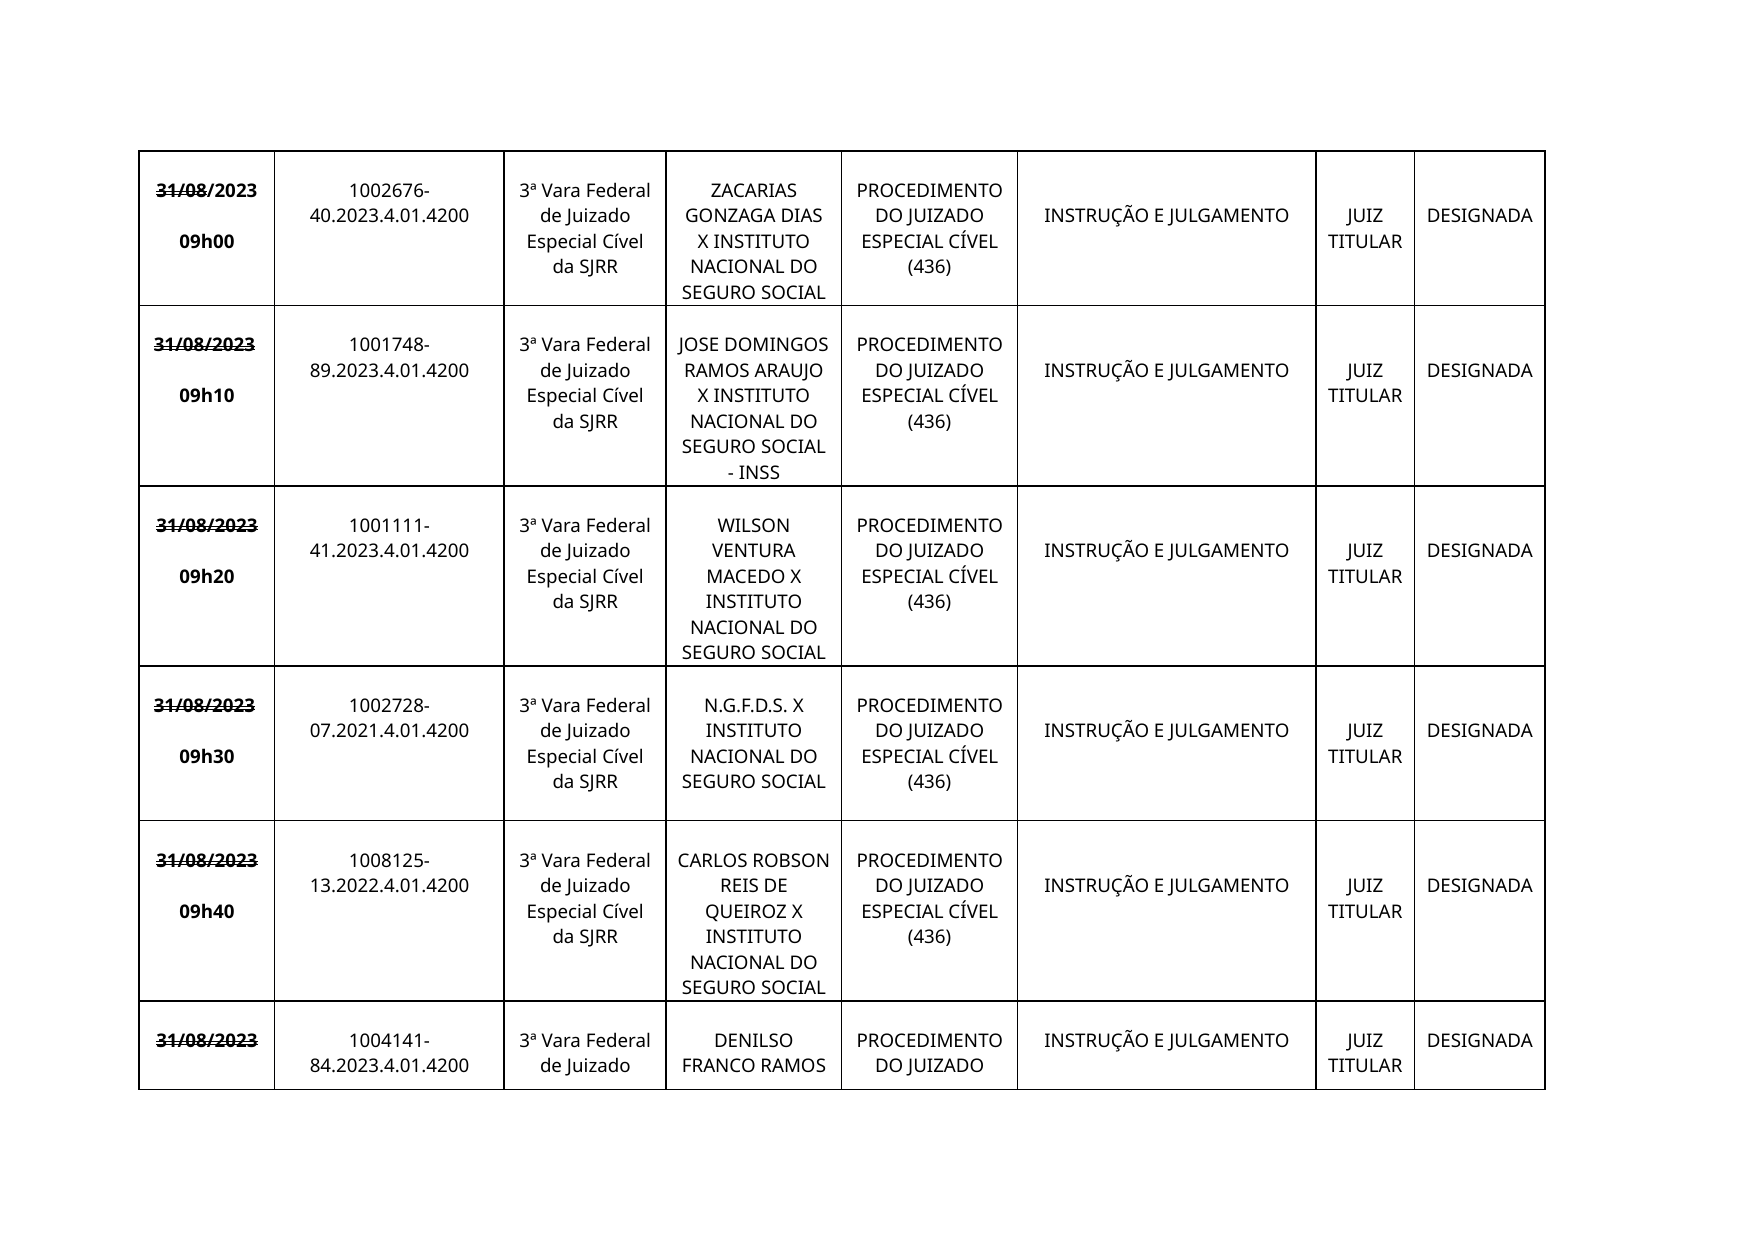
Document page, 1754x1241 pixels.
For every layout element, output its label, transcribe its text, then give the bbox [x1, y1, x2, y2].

table_cell INSTRUÇÃO E JULGAMENTO [1018, 487, 1315, 665]
table_cell JUIZ TITULAR [1317, 152, 1414, 305]
table_cell PROCEDIMENTO DO JUIZADO ESPECIAL CÍVEL (436) [842, 667, 1017, 820]
table_cell ZACARIAS GONZAGA DIAS X INSTITUTO NACIONAL DO SEGURO SOCIAL [667, 152, 841, 305]
table_cell INSTRUÇÃO E JULGAMENTO [1018, 306, 1315, 485]
table_cell DESIGNADA [1415, 667, 1544, 820]
table_cell INSTRUÇÃO E JULGAMENTO [1018, 1002, 1315, 1089]
table_cell 1002728-07.2021.4.01.4200 [275, 667, 503, 820]
table_cell N.G.F.D.S. X INSTITUTO NACIONAL DO SEGURO SOCIAL [667, 667, 841, 820]
table_cell PROCEDIMENTO DO JUIZADO ESPECIAL CÍVEL (436) [842, 487, 1017, 665]
table_cell JUIZ TITULAR [1317, 306, 1414, 485]
table_cell DESIGNADA [1415, 487, 1544, 665]
table_cell CARLOS ROBSON REIS DE QUEIROZ X INSTITUTO NACIONAL DO SEGURO SOCIAL [667, 821, 841, 1000]
table_cell 3ª Vara Federal de Juizado Especial Cível da SJRR [505, 667, 665, 820]
table_cell 3ª Vara Federal de Juizado Especial Cível da SJRR [505, 306, 665, 485]
table_cell DESIGNADA [1415, 1002, 1544, 1089]
table_cell 31/08/2023 09h20 [140, 487, 274, 665]
table_cell WILSON VENTURA MACEDO X INSTITUTO NACIONAL DO SEGURO SOCIAL [667, 487, 841, 665]
table_cell 1002676-40.2023.4.01.4200 [275, 152, 503, 305]
table_cell DESIGNADA [1415, 306, 1544, 485]
table_cell PROCEDIMENTO DO JUIZADO [842, 1002, 1017, 1089]
table_cell JUIZ TITULAR [1317, 487, 1414, 665]
table_cell DESIGNADA [1415, 821, 1544, 1000]
table_cell JOSE DOMINGOS RAMOS ARAUJO X INSTITUTO NACIONAL DO SEGURO SOCIAL - INSS [667, 306, 841, 485]
table_cell 3ª Vara Federal de Juizado Especial Cível da SJRR [505, 152, 665, 305]
table_cell 1001748-89.2023.4.01.4200 [275, 306, 503, 485]
table_cell 1008125-13.2022.4.01.4200 [275, 821, 503, 1000]
table_cell 31/08/2023 09h10 [140, 306, 274, 485]
table_cell PROCEDIMENTO DO JUIZADO ESPECIAL CÍVEL (436) [842, 152, 1017, 305]
table_cell INSTRUÇÃO E JULGAMENTO [1018, 152, 1315, 305]
table_cell 31/08/2023 09h00 [140, 152, 274, 305]
table_cell 3ª Vara Federal de Juizado Especial Cível da SJRR [505, 821, 665, 1000]
table_cell JUIZ TITULAR [1317, 821, 1414, 1000]
table_cell INSTRUÇÃO E JULGAMENTO [1018, 821, 1315, 1000]
table_cell 3ª Vara Federal de Juizado [505, 1002, 665, 1089]
table_cell 31/08/2023 09h30 [140, 667, 274, 820]
table_cell JUIZ TITULAR [1317, 1002, 1414, 1089]
table_cell 3ª Vara Federal de Juizado Especial Cível da SJRR [505, 487, 665, 665]
table_cell DENILSO FRANCO RAMOS [667, 1002, 841, 1089]
table_cell JUIZ TITULAR [1317, 667, 1414, 820]
table_cell 1004141-84.2023.4.01.4200 [275, 1002, 503, 1089]
table_cell INSTRUÇÃO E JULGAMENTO [1018, 667, 1315, 820]
table_cell 31/08/2023 09h40 [140, 821, 274, 1000]
table_cell DESIGNADA [1415, 152, 1544, 305]
table_cell 31/08/2023 [140, 1002, 274, 1089]
table_cell PROCEDIMENTO DO JUIZADO ESPECIAL CÍVEL (436) [842, 306, 1017, 485]
table_cell 1001111-41.2023.4.01.4200 [275, 487, 503, 665]
table_cell PROCEDIMENTO DO JUIZADO ESPECIAL CÍVEL (436) [842, 821, 1017, 1000]
